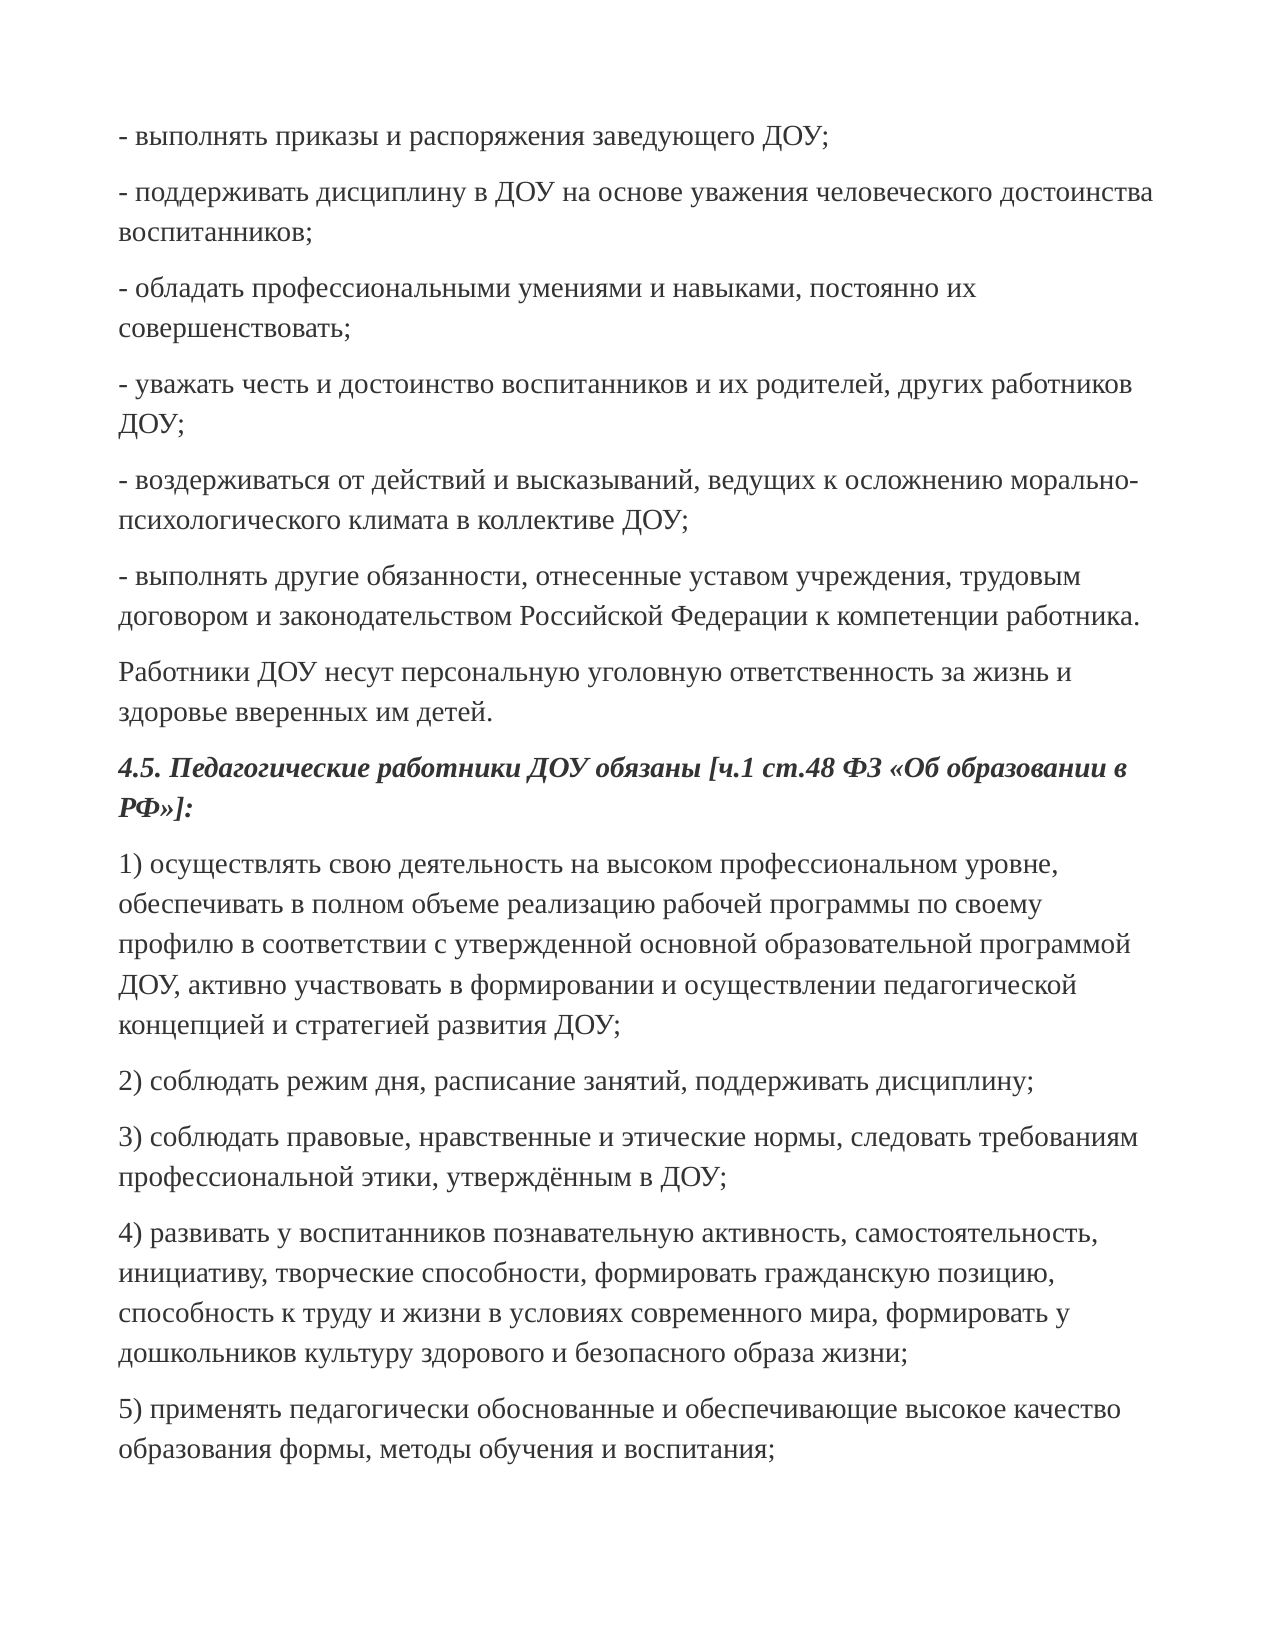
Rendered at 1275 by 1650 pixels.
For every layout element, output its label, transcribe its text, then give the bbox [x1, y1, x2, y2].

text Работники ДОУ несут персональную уголовную ответственность за жизнь и здоровье вверенных им детей. [118, 654, 1157, 728]
text 3) соблюдать правовые, нравственные и этические нормы, следовать требованиям профессиональной этики, утверждённым в ДОУ; [118, 1119, 1157, 1192]
text 4.5. Педагогические работники ДОУ обязаны [ч.1 ст.48 ФЗ «Об образовании в РФ»]: [118, 750, 1157, 824]
text 5) применять педагогически обоснованные и обеспечивающие высокое качество образования формы, методы обучения и воспитания; [118, 1391, 1157, 1465]
text - уважать честь и достоинство воспитанников и их родителей, других работников ДОУ; [118, 366, 1157, 440]
text - выполнять приказы и распоряжения заведующего ДОУ; [118, 118, 1157, 152]
text - воздерживаться от действий и высказываний, ведущих к осложнению морально-психологического климата в коллективе ДОУ; [118, 462, 1157, 536]
text 4) развивать у воспитанников познавательную активность, самостоятельность, инициативу, творческие способности, формировать гражданскую позицию, способность к труду и жизни в условиях современного мира, формировать у дошкольников культуру здорового и безопасного образа жизни; [118, 1215, 1157, 1369]
text 2) соблюдать режим дня, расписание занятий, поддерживать дисциплину; [118, 1063, 1157, 1096]
text - поддерживать дисциплину в ДОУ на основе уважения человеческого достоинства воспитанников; [118, 174, 1157, 248]
text - выполнять другие обязанности, отнесенные уставом учреждения, трудовым договором и законодательством Российской Федерации к компетенции работника. [118, 558, 1157, 632]
text - обладать профессиональными умениями и навыками, постоянно их совершенствовать; [118, 270, 1157, 344]
text 1) осуществлять свою деятельность на высоком профессиональном уровне, обеспечивать в полном объеме реализацию рабочей программы по своему профилю в соответствии с утвержденной основной образовательной программой ДОУ, активно участвовать в формировании и осуществлении педагогической концепцией и стратегией развития ДОУ; [118, 846, 1157, 1041]
